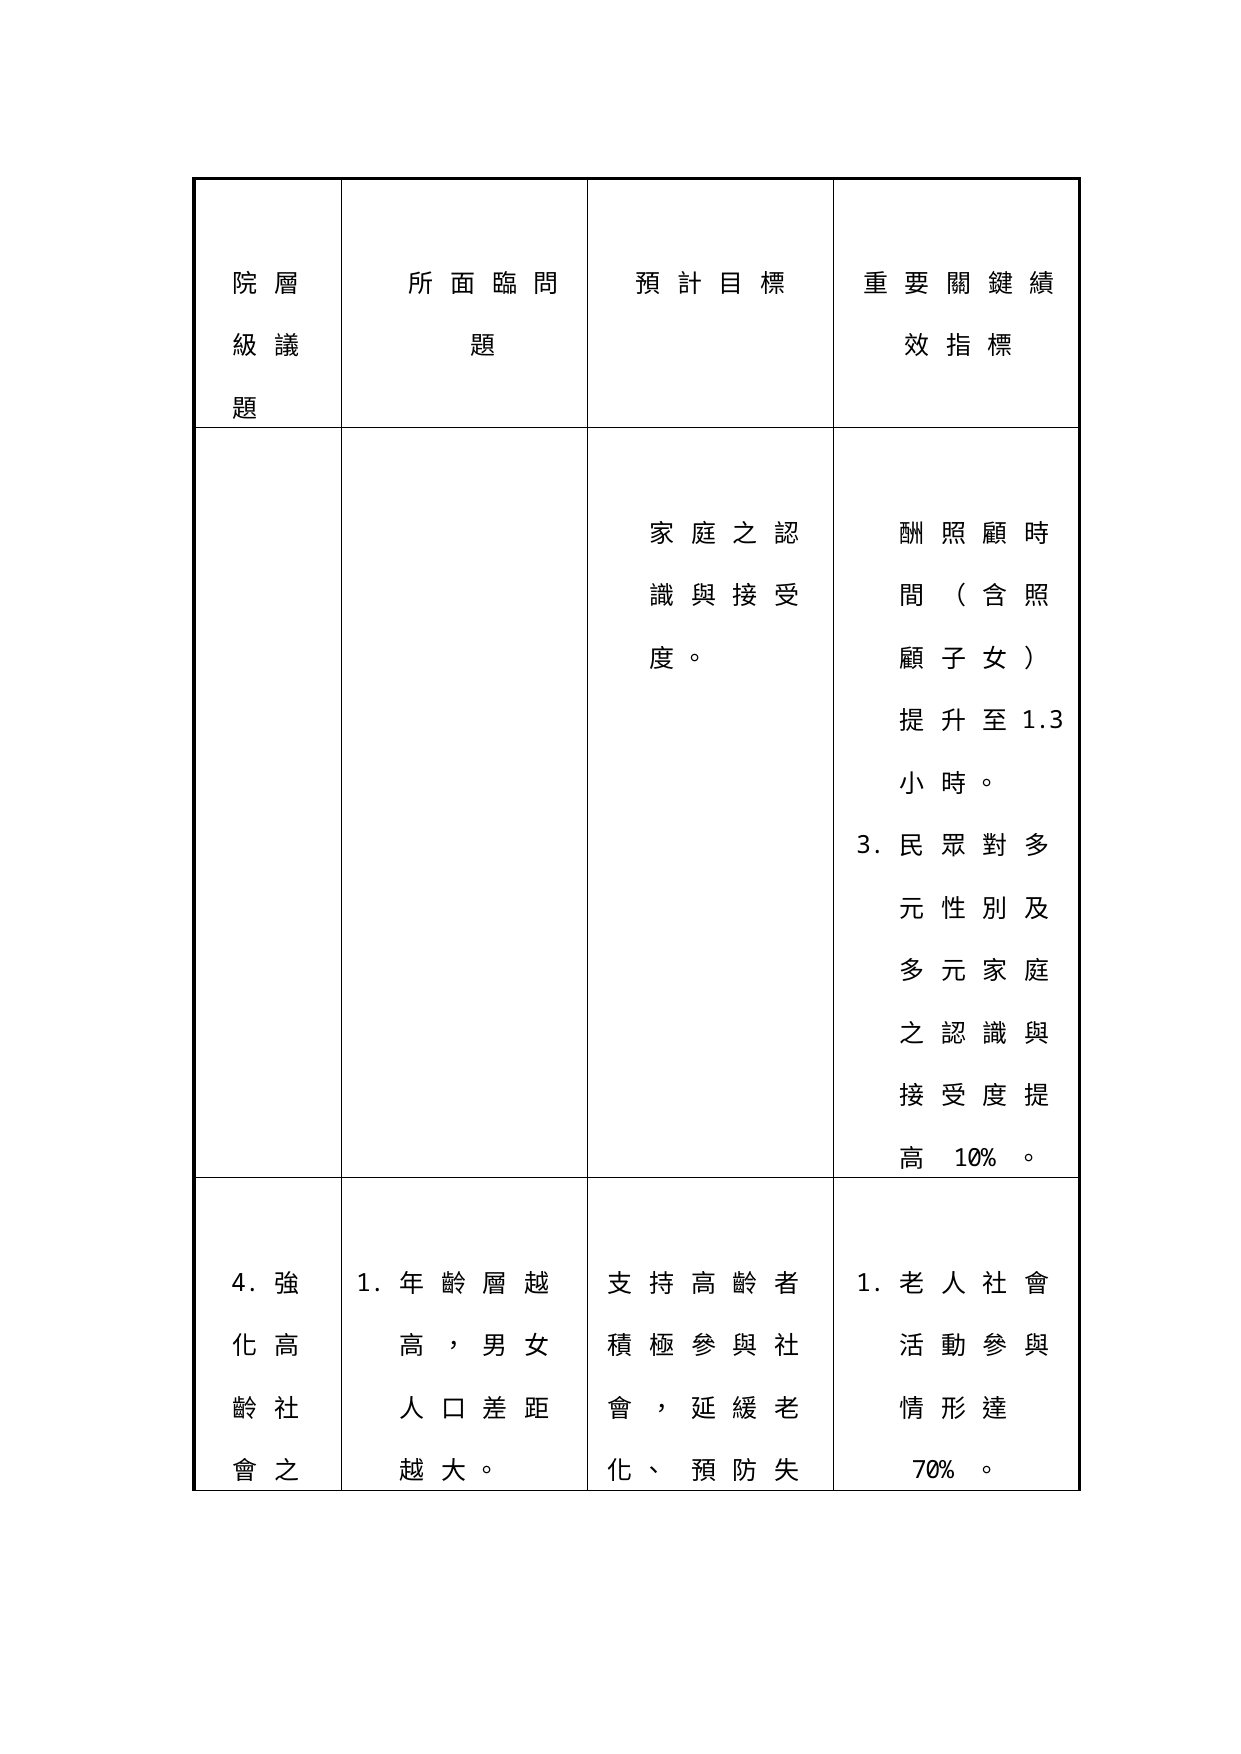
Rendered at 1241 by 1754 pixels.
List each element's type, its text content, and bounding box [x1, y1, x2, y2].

table_cell 1.年齡層越高，男女人口差距越大。 [342, 1178, 587, 1490]
table_cell 酬照顧時間（含照顧子女）提升至1.3小時。 3.民眾對多元性別及多元家庭之認識與接受度提高10%。 [834, 428, 1078, 1177]
table_cell 支持高齡者積極參與社會，延緩老化、預防失 [588, 1178, 833, 1490]
table_header 院層級議題 [196, 180, 341, 427]
table_header 所面臨問題 [342, 180, 587, 427]
table_header 預計目標 [588, 180, 833, 427]
table_cell 4.強化高齡社會之 [196, 1178, 341, 1490]
table_header 重要關鍵績效指標 [834, 180, 1078, 427]
table_cell [342, 428, 587, 1177]
table_cell 家庭之認識與接受度。 [588, 428, 833, 1177]
table_cell 1.老人社會活動參與情形達70%。 [834, 1178, 1078, 1490]
table_cell [196, 428, 341, 1177]
